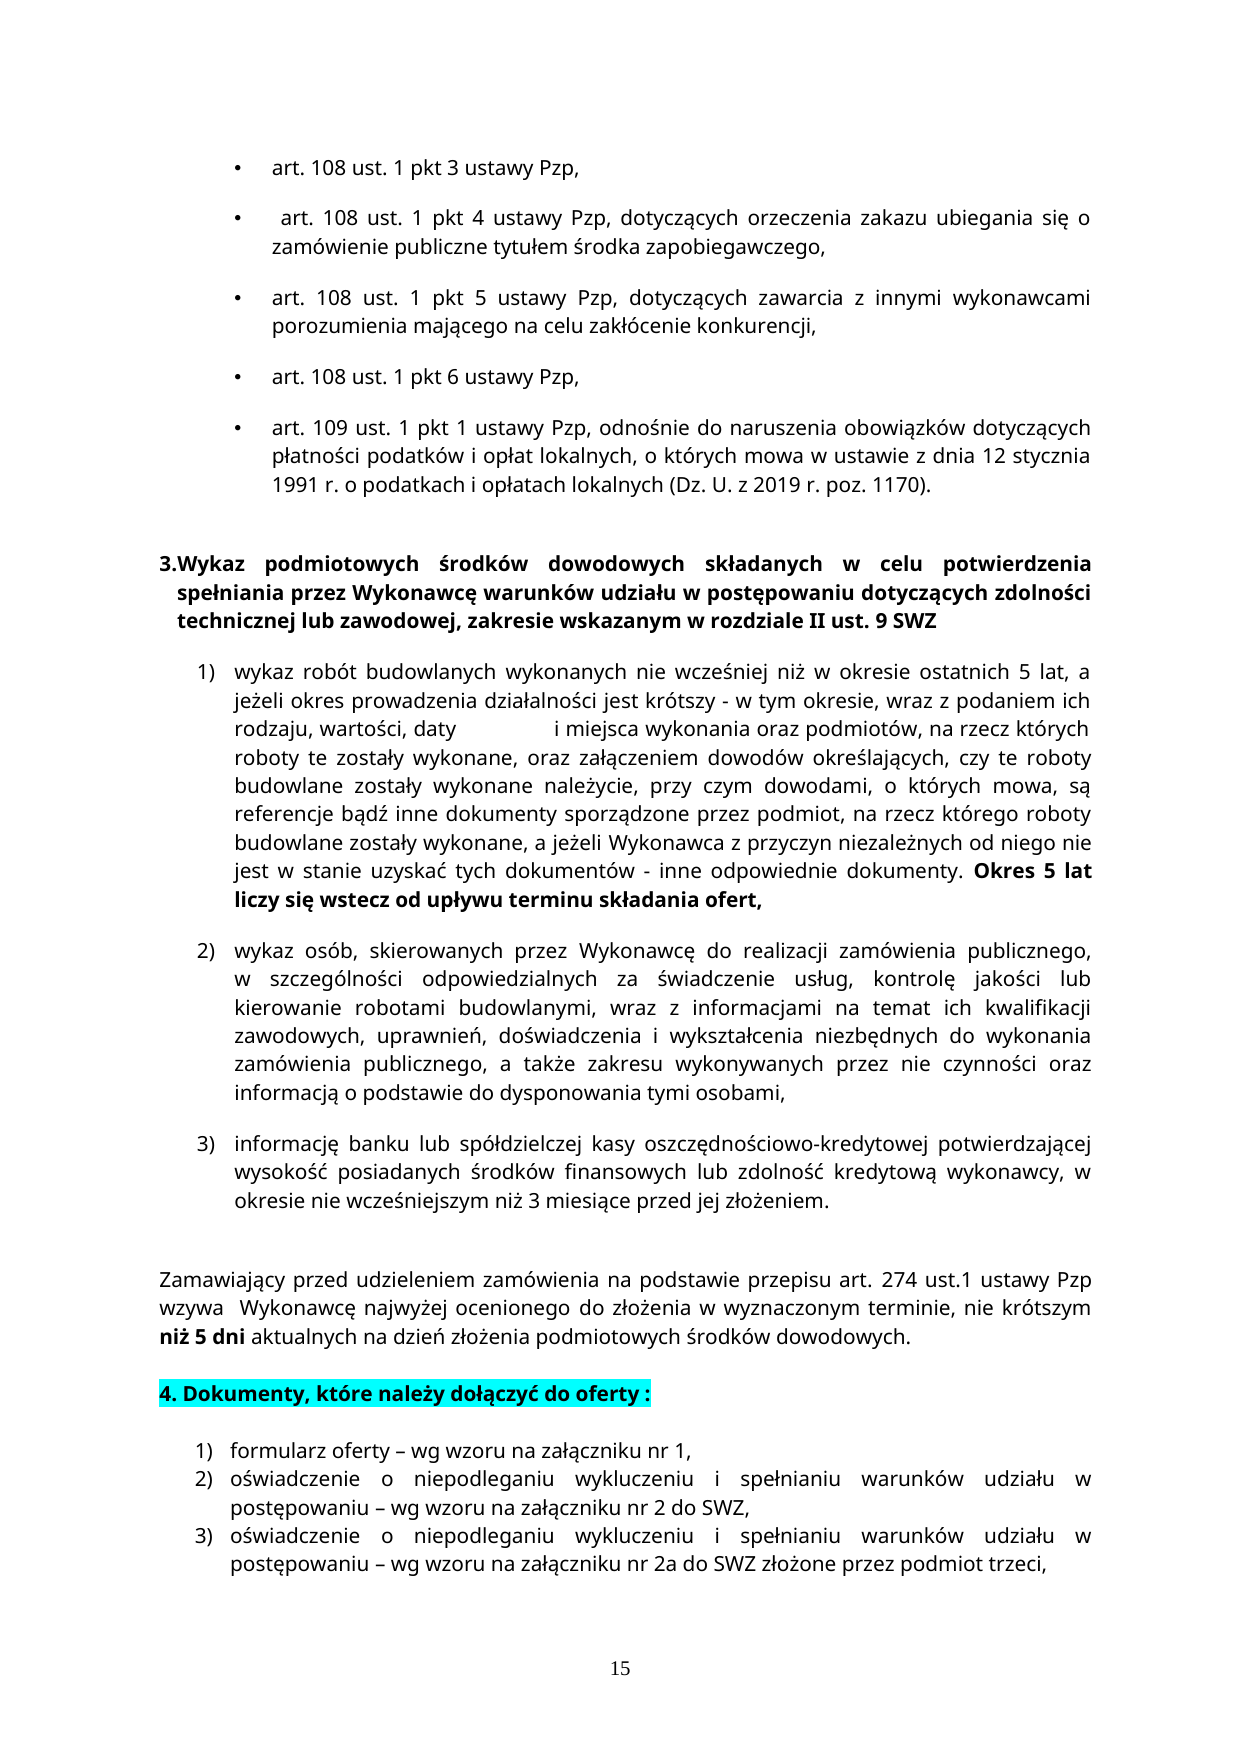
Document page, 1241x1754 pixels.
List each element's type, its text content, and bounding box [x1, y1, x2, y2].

list wykaz osób, skierowanych przez Wykonawcę do realizacji zamówienia publicznego, w szczególności odpowiedzialnych za świadczenie usług, kontrolę jakości lub kierowanie robotami budowlanymi, wraz z informacjami na temat ich kwalifikacji zawodowych, uprawnień, doświadczenia i wykształcenia niezbędnych do wykonania zamówienia publicznego, a także zakresu wykonywanych przez nie czynności oraz informacją o podstawie do dysponowania tymi osobami, [197, 936, 1092, 1106]
list art. 109 ust. 1 pkt 1 ustawy Pzp, odnośnie do naruszenia obowiązków dotyczących płatności podatków i opłat lokalnych, o których mowa w ustawie z dnia 12 stycznia 1991 r. o podatkach i opłatach lokalnych (Dz. U. z 2019 r. poz. 1170). [234, 413, 1092, 498]
list art. 108 ust. 1 pkt 4 ustawy Pzp, dotyczących orzeczenia zakazu ubiegania się o zamówienie publiczne tytułem środka zapobiegawczego, [234, 203, 1092, 260]
list Zamawiający przed udzieleniem zamówienia na podstawie przepisu art. 274 ust.1 ustawy Pzp wzywa Wykonawcę najwyżej ocenionego do złożenia w wyznaczonym terminie, nie krótszym niż 5 dni aktualnych na dzień złożenia podmiotowych środków dowodowych. [159, 1265, 1092, 1350]
list oświadczenie o niepodleganiu wykluczeniu i spełnianiu warunków udziału w postępowaniu – wg wzoru na załączniku nr 2 do SWZ, [194, 1464, 1092, 1521]
list formularz oferty – wg wzoru na załączniku nr 1, [194, 1436, 1092, 1464]
list art. 108 ust. 1 pkt 6 ustawy Pzp, [234, 362, 1092, 391]
list art. 108 ust. 1 pkt 5 ustawy Pzp, dotyczących zawarcia z innymi wykonawcami porozumienia mającego na celu zakłócenie konkurencji, [234, 283, 1092, 340]
list informację banku lub spółdzielczej kasy oszczędnościowo-kredytowej potwierdzającej wysokość posiadanych środków finansowych lub zdolność kredytową wykonawcy, w okresie nie wcześniejszym niż 3 miesiące przed jej złożeniem. [197, 1129, 1092, 1214]
subtitle 4. Dokumenty, które należy dołączyć do oferty : [159, 1379, 1092, 1407]
list art. 108 ust. 1 pkt 3 ustawy Pzp, [234, 153, 1092, 181]
list oświadczenie o niepodleganiu wykluczeniu i spełnianiu warunków udziału w postępowaniu – wg wzoru na załączniku nr 2a do SWZ złożone przez podmiot trzeci, [194, 1521, 1092, 1578]
list wykaz robót budowlanych wykonanych nie wcześniej niż w okresie ostatnich 5 lat, a jeżeli okres prowadzenia działalności jest krótszy - w tym okresie, wraz z podaniem ich rodzaju, wartości, daty i miejsca wykonania oraz podmiotów, na rzecz których roboty te zostały wykonane, oraz załączeniem dowodów określających, czy te roboty budowlane zostały wykonane należycie, przy czym dowodami, o których mowa, są referencje bądź inne dokumenty sporządzone przez podmiot, na rzecz którego roboty budowlane zostały wykonane, a jeżeli Wykonawca z przyczyn niezależnych od niego nie jest w stanie uzyskać tych dokumentów - inne odpowiednie dokumenty. Okres 5 lat liczy się wstecz od upływu terminu składania ofert, [197, 657, 1092, 913]
text 3.Wykaz podmiotowych środków dowodowych składanych w celu potwierdzenia spełniania przez Wykonawcę warunków udziału w postępowaniu dotyczących zdolności technicznej lub zawodowej, zakresie wskazanym w rozdziale II ust. 9 SWZ [159, 549, 1092, 635]
